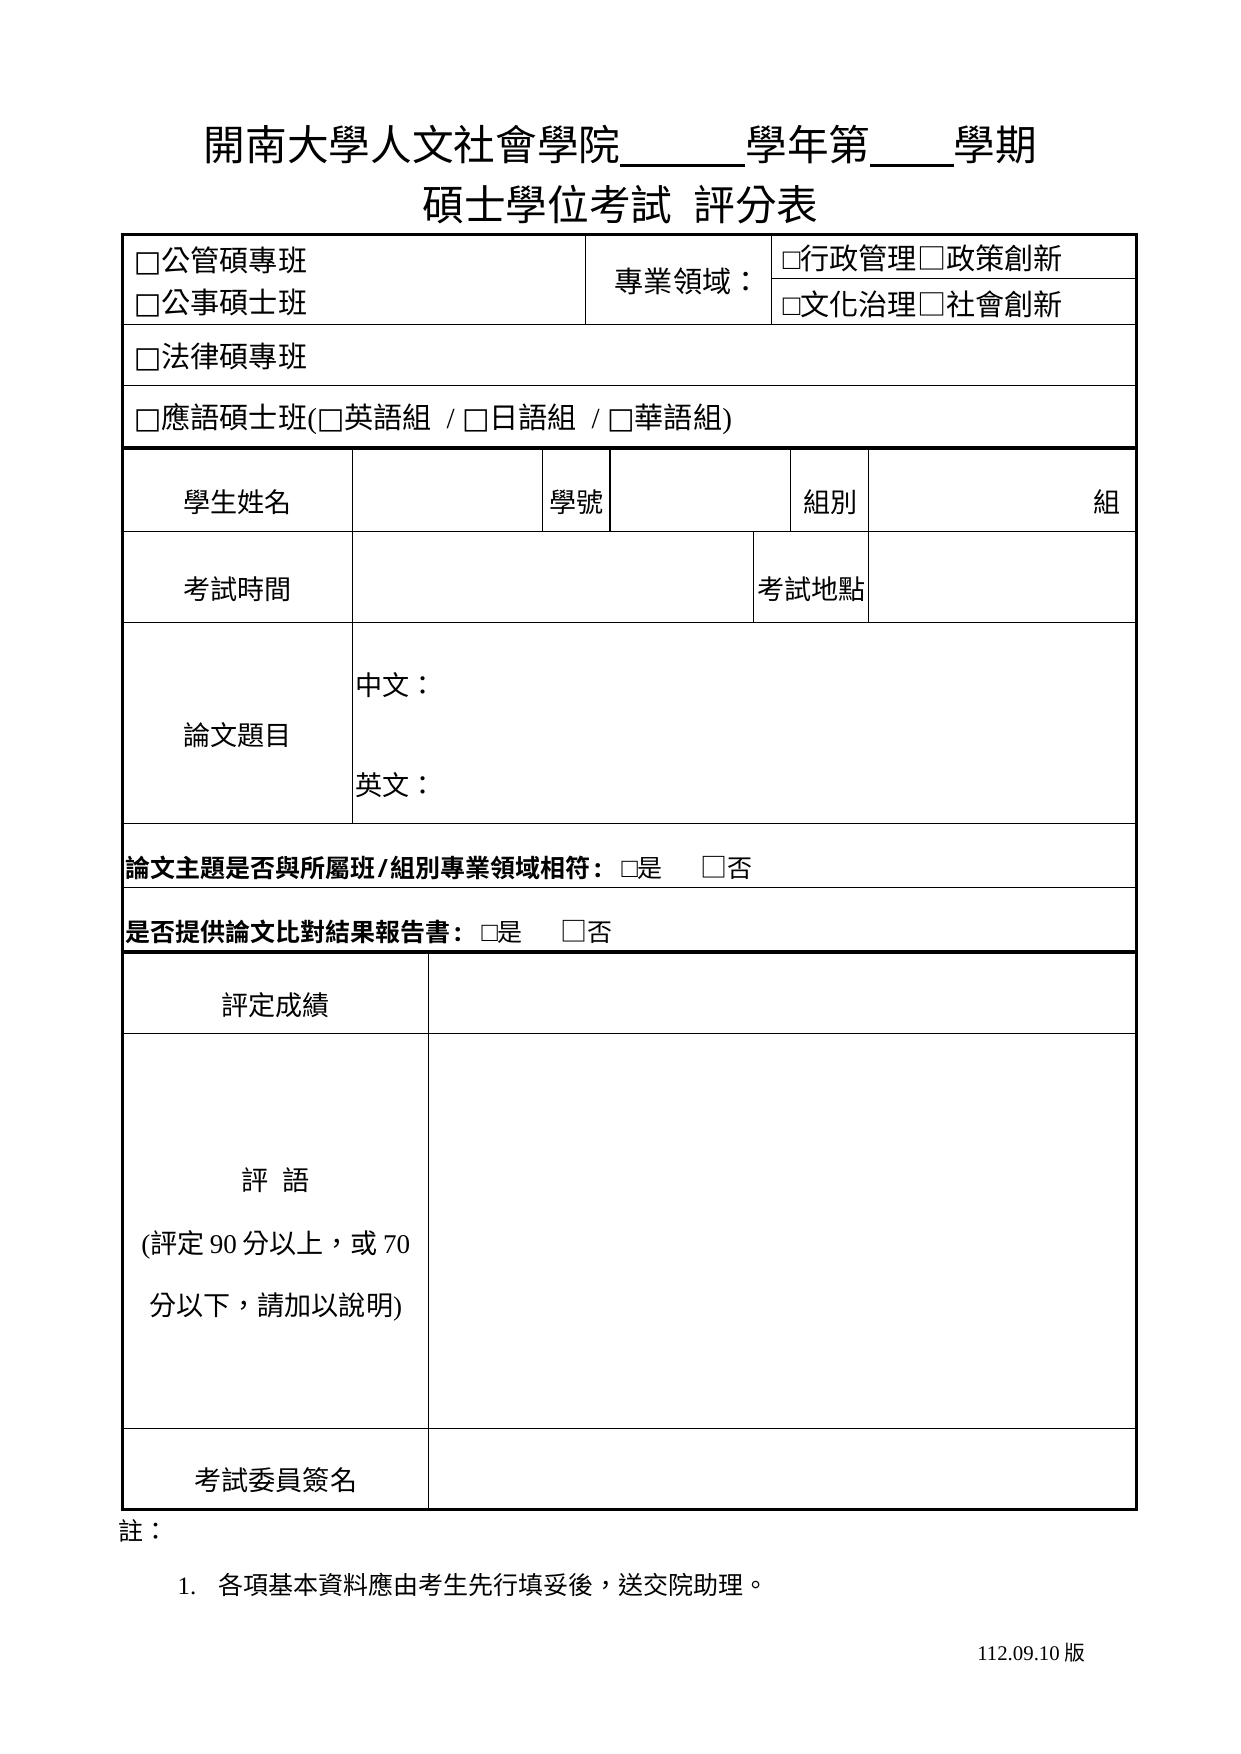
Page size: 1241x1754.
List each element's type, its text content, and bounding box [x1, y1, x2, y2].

table_cell □法律碩專班 [124, 325, 1135, 385]
table_cell [353, 450, 542, 531]
text 開南大學人文社會學院 學年第 學期 [118, 112, 1122, 172]
table_cell 考試時間 [124, 532, 352, 622]
table_cell 論文主題是否與所屬班/組別專業領域相符: □是 □否 [124, 824, 1135, 887]
list 各項基本資料應由考生先行填妥後，送交院助理。 [168, 1566, 1122, 1602]
table_cell [429, 954, 1135, 1033]
table_header □公管碩專班 □公事碩士班 [124, 236, 585, 324]
table_cell 論文題目 [124, 623, 352, 823]
table_cell 學號 [543, 450, 609, 531]
table_cell [869, 532, 1135, 622]
table_cell □文化治理□社會創新 [772, 279, 1135, 324]
table_cell [611, 450, 790, 531]
table_cell 評定成績 [124, 954, 428, 1033]
table_cell [353, 532, 753, 622]
table_cell 組 [869, 450, 1135, 531]
table_cell 是否提供論文比對結果報告書: □是 □否 [124, 888, 1135, 950]
text 註： [118, 1511, 1122, 1548]
table_cell [429, 1034, 1135, 1428]
table_cell 中文： 英文： [353, 623, 1135, 823]
table_cell 學生姓名 [124, 450, 352, 531]
table_cell 考試地點 [754, 532, 868, 622]
table_cell □應語碩士班(□英語組 / □日語組 / □華語組) [124, 386, 1135, 446]
table_cell 考試委員簽名 [124, 1429, 428, 1508]
table_header 專業領域： [586, 236, 771, 324]
table_header □行政管理□政策創新 [772, 236, 1135, 278]
table_cell 評 語 (評定90分以上，或70分以下，請加以說明) [124, 1034, 428, 1428]
table_cell 組別 [791, 450, 868, 531]
text 碩士學位考試 評分表 [118, 172, 1122, 233]
table_cell [429, 1429, 1135, 1508]
